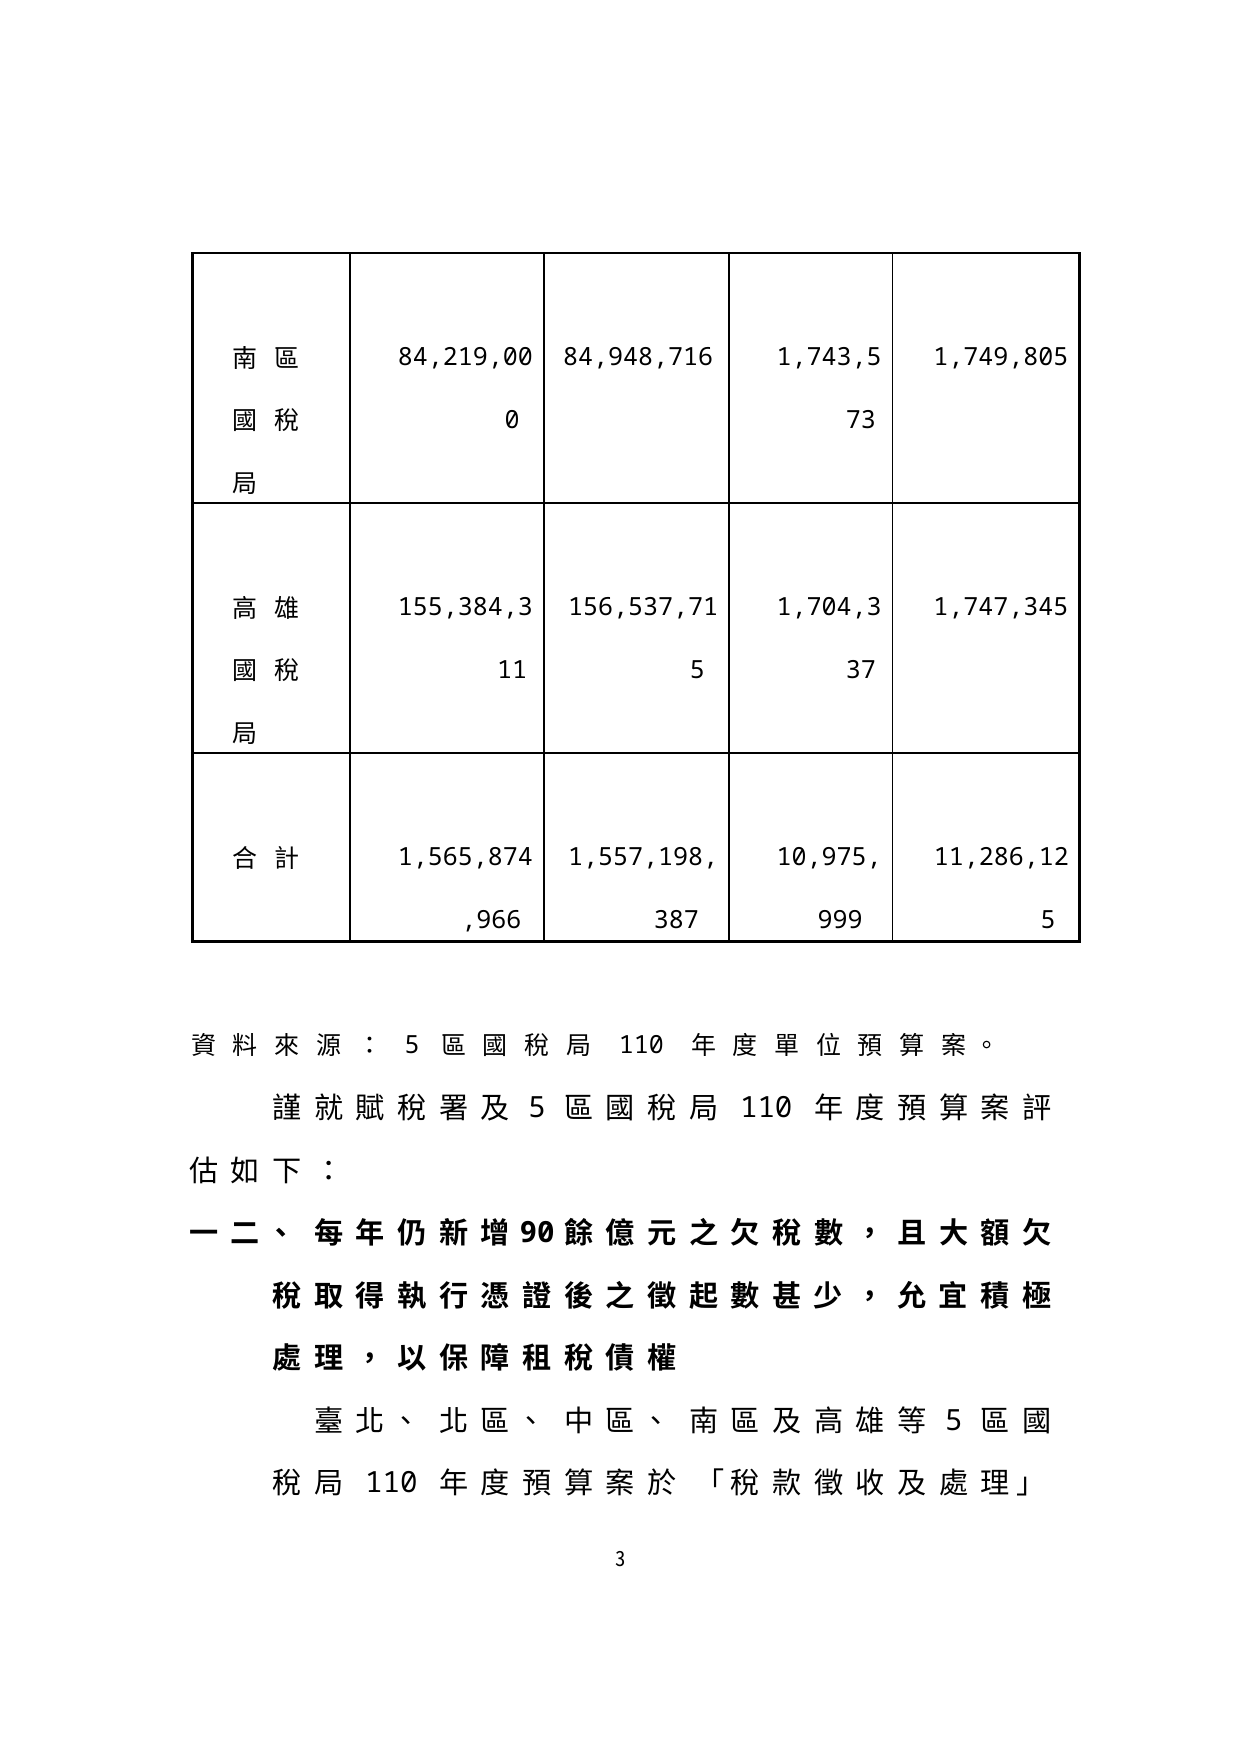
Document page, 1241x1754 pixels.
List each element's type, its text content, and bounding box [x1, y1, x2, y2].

table_cell 10,975,999 [730, 754, 892, 939]
table_cell 合計 [194, 754, 349, 939]
table_cell 1,565,874,966 [351, 754, 543, 939]
table_cell 1,557,198,387 [545, 754, 728, 939]
table_cell 1,704,337 [730, 504, 892, 752]
text 資料來源：5區國稅局110年度單位預算案。 [183, 1002, 1058, 1064]
table_cell 高雄國稅局 [194, 504, 349, 752]
table_cell 84,219,000 [351, 254, 543, 502]
table_cell 1,749,805 [893, 254, 1078, 502]
text 謹就賦稅署及5區國稅局110年度預算案評估如下： [183, 1064, 1058, 1189]
text 一二、每年仍新增90餘億元之欠稅數，且大額欠稅取得執行憑證後之徵起數甚少，允宜積極處理，以保障租稅債權 [183, 1189, 1058, 1377]
text 臺北、北區、中區、南區及高雄等5區國稅局110年度預算案於「稅款徵收及處理」 [242, 1377, 1058, 1502]
table_cell 11,286,125 [893, 754, 1078, 939]
table_cell 1,743,573 [730, 254, 892, 502]
table_cell 1,747,345 [893, 504, 1078, 752]
table_cell 155,384,311 [351, 504, 543, 752]
table_cell 南區國稅局 [194, 254, 349, 502]
table_cell 156,537,715 [545, 504, 728, 752]
table_cell 84,948,716 [545, 254, 728, 502]
